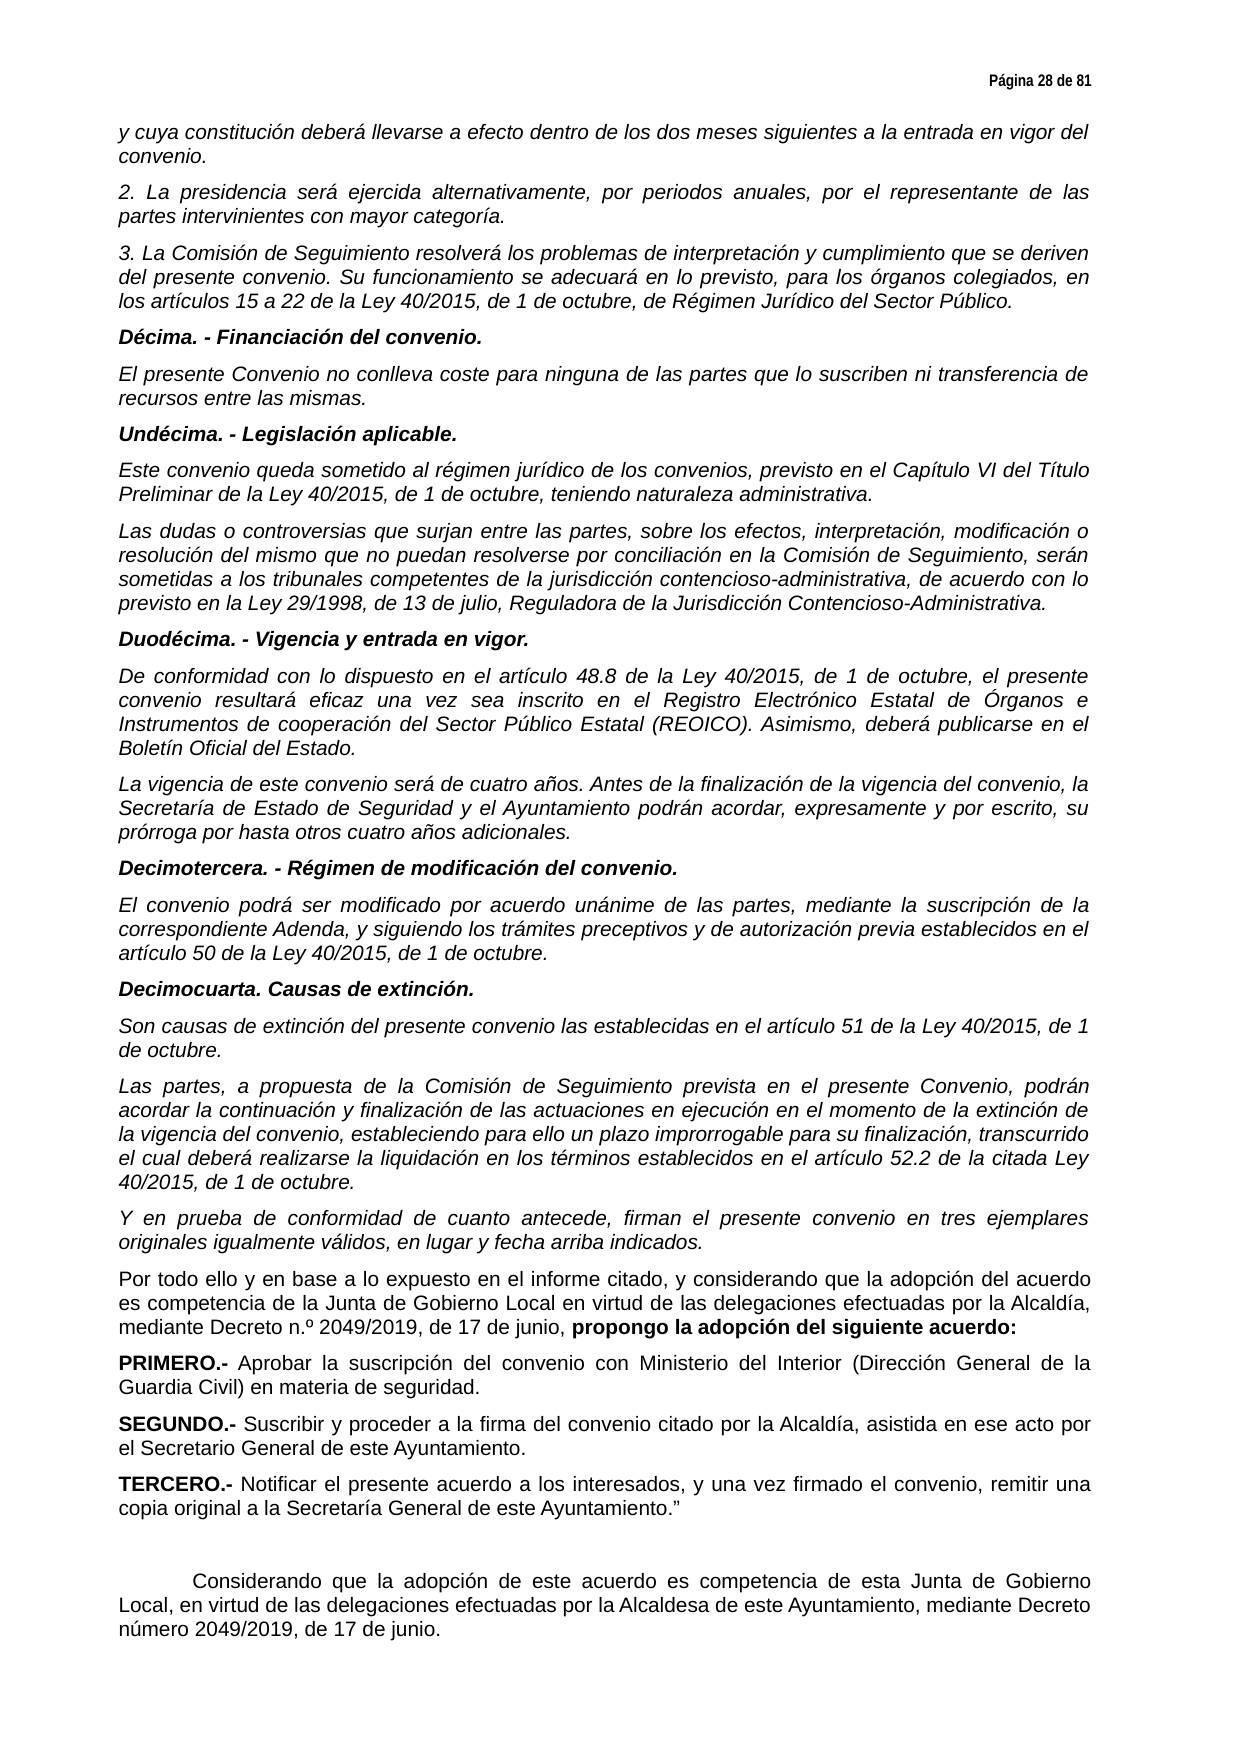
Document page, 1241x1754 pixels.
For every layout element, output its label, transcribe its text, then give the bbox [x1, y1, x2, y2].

text La vigencia de este convenio será de cuatro años. Antes de la finalización de la vigencia del convenio, la Secretaría de Estado de Seguridad y el Ayuntamiento podrán acordar, expresamente y por escrito, su prórroga por hasta otros cuatro años adicionales. [118, 772, 1092, 844]
text Las partes, a propuesta de la Comisión de Seguimiento prevista en el presente Convenio, podrán acordar la continuación y finalización de las actuaciones en ejecución en el momento de la extinción de la vigencia del convenio, estableciendo para ello un plazo improrrogable para su finalización, transcurrido el cual deberá realizarse la liquidación en los términos establecidos en el artículo 52.2 de la citada Ley 40/2015, de 1 de octubre. [118, 1074, 1092, 1194]
text TERCERO.- Notificar el presente acuerdo a los interesados, y una vez firmado el convenio, remitir una copia original a la Secretaría General de este Ayuntamiento.” [118, 1472, 1092, 1520]
text Por todo ello y en base a lo expuesto en el informe citado, y considerando que la adopción del acuerdo es competencia de la Junta de Gobierno Local en virtud de las delegaciones efectuadas por la Alcaldía, mediante Decreto n.º 2049/2019, de 17 de junio, propongo la adopción del siguiente acuerdo: [118, 1267, 1092, 1338]
text Decimocuarta. Causas de extinción. [118, 977, 1092, 1001]
text Décima. - Financiación del convenio. [118, 325, 1092, 349]
text Son causas de extinción del presente convenio las establecidas en el artículo 51 de la Ley 40/2015, de 1 de octubre. [118, 1013, 1092, 1061]
text SEGUNDO.- Suscribir y proceder a la firma del convenio citado por la Alcaldía, asistida en ese acto por el Secretario General de este Ayuntamiento. [118, 1411, 1092, 1459]
text 2. La presidencia será ejercida alternativamente, por periodos anuales, por el representante de las partes intervinientes con mayor categoría. [118, 180, 1092, 228]
text PRIMERO.- Aprobar la suscripción del convenio con Ministerio del Interior (Dirección General de la Guardia Civil) en materia de seguridad. [118, 1351, 1092, 1399]
text Duodécima. - Vigencia y entrada en vigor. [118, 627, 1092, 651]
text De conformidad con lo dispuesto en el artículo 48.8 de la Ley 40/2015, de 1 de octubre, el presente convenio resultará eficaz una vez sea inscrito en el Registro Electrónico Estatal de Órganos e Instrumentos de cooperación del Sector Público Estatal (REOICO). Asimismo, deberá publicarse en el Boletín Oficial del Estado. [118, 663, 1092, 759]
text 3. La Comisión de Seguimiento resolverá los problemas de interpretación y cumplimiento que se deriven del presente convenio. Su funcionamiento se adecuará en lo previsto, para los órganos colegiados, en los artículos 15 a 22 de la Ley 40/2015, de 1 de octubre, de Régimen Jurídico del Sector Público. [118, 241, 1092, 312]
text Las dudas o controversias que surjan entre las partes, sobre los efectos, interpretación, modificación o resolución del mismo que no puedan resolverse por conciliación en la Comisión de Seguimiento, serán sometidas a los tribunales competentes de la jurisdicción contencioso-administrativa, de acuerdo con lo previsto en la Ley 29/1998, de 13 de julio, Reguladora de la Jurisdicción Contencioso-Administrativa. [118, 519, 1092, 614]
text Decimotercera. - Régimen de modificación del convenio. [118, 856, 1092, 880]
text y cuya constitución deberá llevarse a efecto dentro de los dos meses siguientes a la entrada en vigor del convenio. [118, 120, 1092, 168]
text Undécima. - Legislación aplicable. [118, 422, 1092, 446]
text Este convenio queda sometido al régimen jurídico de los convenios, previsto en el Capítulo VI del Título Preliminar de la Ley 40/2015, de 1 de octubre, teniendo naturaleza administrativa. [118, 458, 1092, 506]
text Y en prueba de conformidad de cuanto antecede, firman el presente convenio en tres ejemplares originales igualmente válidos, en lugar y fecha arriba indicados. [118, 1206, 1092, 1254]
text El presente Convenio no conlleva coste para ninguna de las partes que lo suscriben ni transferencia de recursos entre las mismas. [118, 361, 1092, 409]
text Considerando que la adopción de este acuerdo es competencia de esta Junta de Gobierno Local, en virtud de las delegaciones efectuadas por la Alcaldesa de este Ayuntamiento, mediante Decreto número 2049/2019, de 17 de junio. [118, 1569, 1092, 1641]
text El convenio podrá ser modificado por acuerdo unánime de las partes, mediante la suscripción de la correspondiente Adenda, y siguiendo los trámites preceptivos y de autorización previa establecidos en el artículo 50 de la Ley 40/2015, de 1 de octubre. [118, 893, 1092, 964]
